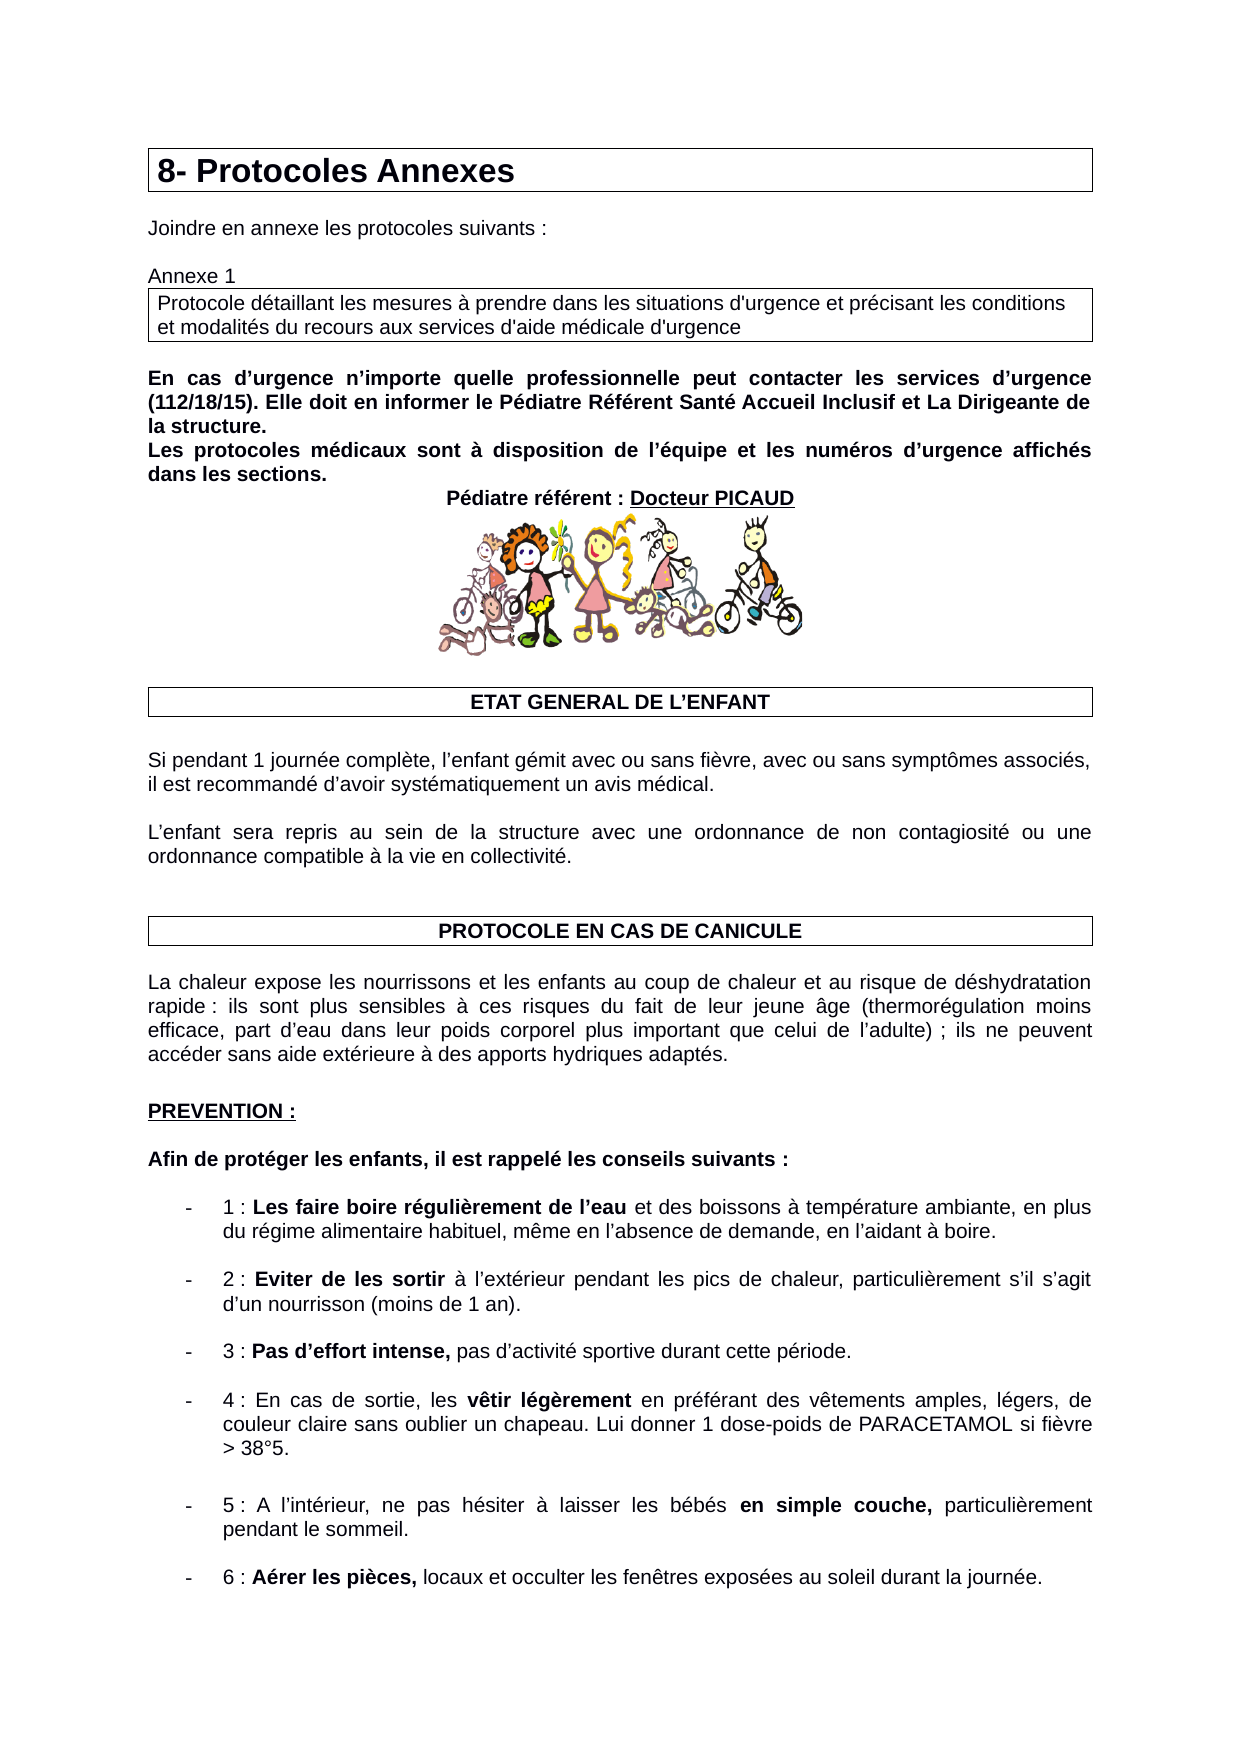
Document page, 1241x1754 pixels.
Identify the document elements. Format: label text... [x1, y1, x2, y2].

text Protocole détaillant les mesures à prendre dans les situations d'urgence et précisant les conditions et modalités du recours aux services d'aide médicale d'urgence [149, 289, 1092, 341]
text Si pendant 1 journée complète, l’enfant gémit avec ou sans fièvre, avec ou sans symptômes associés, il est recommandé d’avoir systématiquement un avis médical. [148, 748, 1093, 796]
list 6 : Aérer les pièces, locaux et occulter les fenêtres exposées au soleil durant la journée. [185, 1565, 1093, 1589]
list 2 : Eviter de les sortir à l’extérieur pendant les pics de chaleur, particulièrement s’il s’agit d’un nourrisson (moins de 1 an). [185, 1267, 1093, 1315]
list 5 : A l’intérieur, ne pas hésiter à laisser les bébés en simple couche, particulièrement pendant le sommeil. [185, 1493, 1093, 1541]
text PREVENTION : [148, 1099, 1093, 1123]
text 8- Protocoles Annexes [149, 149, 1092, 191]
text PROTOCOLE EN CAS DE CANICULE [149, 917, 1092, 945]
text La chaleur expose les nourrissons et les enfants au coup de chaleur et au risque de déshydratation rapide : ils sont plus sensibles à ces risques du fait de leur jeune âge (thermorégulation moins efficace, part d’eau dans leur poids corporel plus important que celui de l’adulte) ; ils ne peuvent accéder sans aide extérieure à des apports hydriques adaptés. [148, 970, 1093, 1066]
list 4 : En cas de sortie, les vêtir légèrement en préférant des vêtements amples, légers, de couleur claire sans oublier un chapeau. Lui donner 1 dose-poids de PARACETAMOL si fièvre > 38°5. [185, 1387, 1093, 1459]
text Annexe 1 [148, 264, 1093, 288]
picture [438, 513, 803, 656]
list 1 : Les faire boire régulièrement de l’eau et des boissons à température ambiante, en plus du régime alimentaire habituel, même en l’absence de demande, en l’aidant à boire. [185, 1195, 1093, 1243]
list 3 : Pas d’effort intense, pas d’activité sportive durant cette période. [185, 1339, 1093, 1363]
text En cas d’urgence n’importe quelle professionnelle peut contacter les services d’urgence (112/18/15). Elle doit en informer le Pédiatre Référent Santé Accueil Inclusif et La Dirigeante de la structure. [148, 366, 1093, 438]
text Les protocoles médicaux sont à disposition de l’équipe et les numéros d’urgence affichés dans les sections. [148, 438, 1093, 486]
text Afin de protéger les enfants, il est rappelé les conseils suivants : [148, 1147, 1093, 1171]
text L’enfant sera repris au sein de la structure avec une ordonnance de non contagiosité ou une ordonnance compatible à la vie en collectivité. [148, 820, 1093, 868]
text Joindre en annexe les protocoles suivants : [148, 216, 1093, 240]
text ETAT GENERAL DE L’ENFANT [149, 688, 1092, 716]
text Pédiatre référent : Docteur PICAUD [148, 486, 1093, 510]
